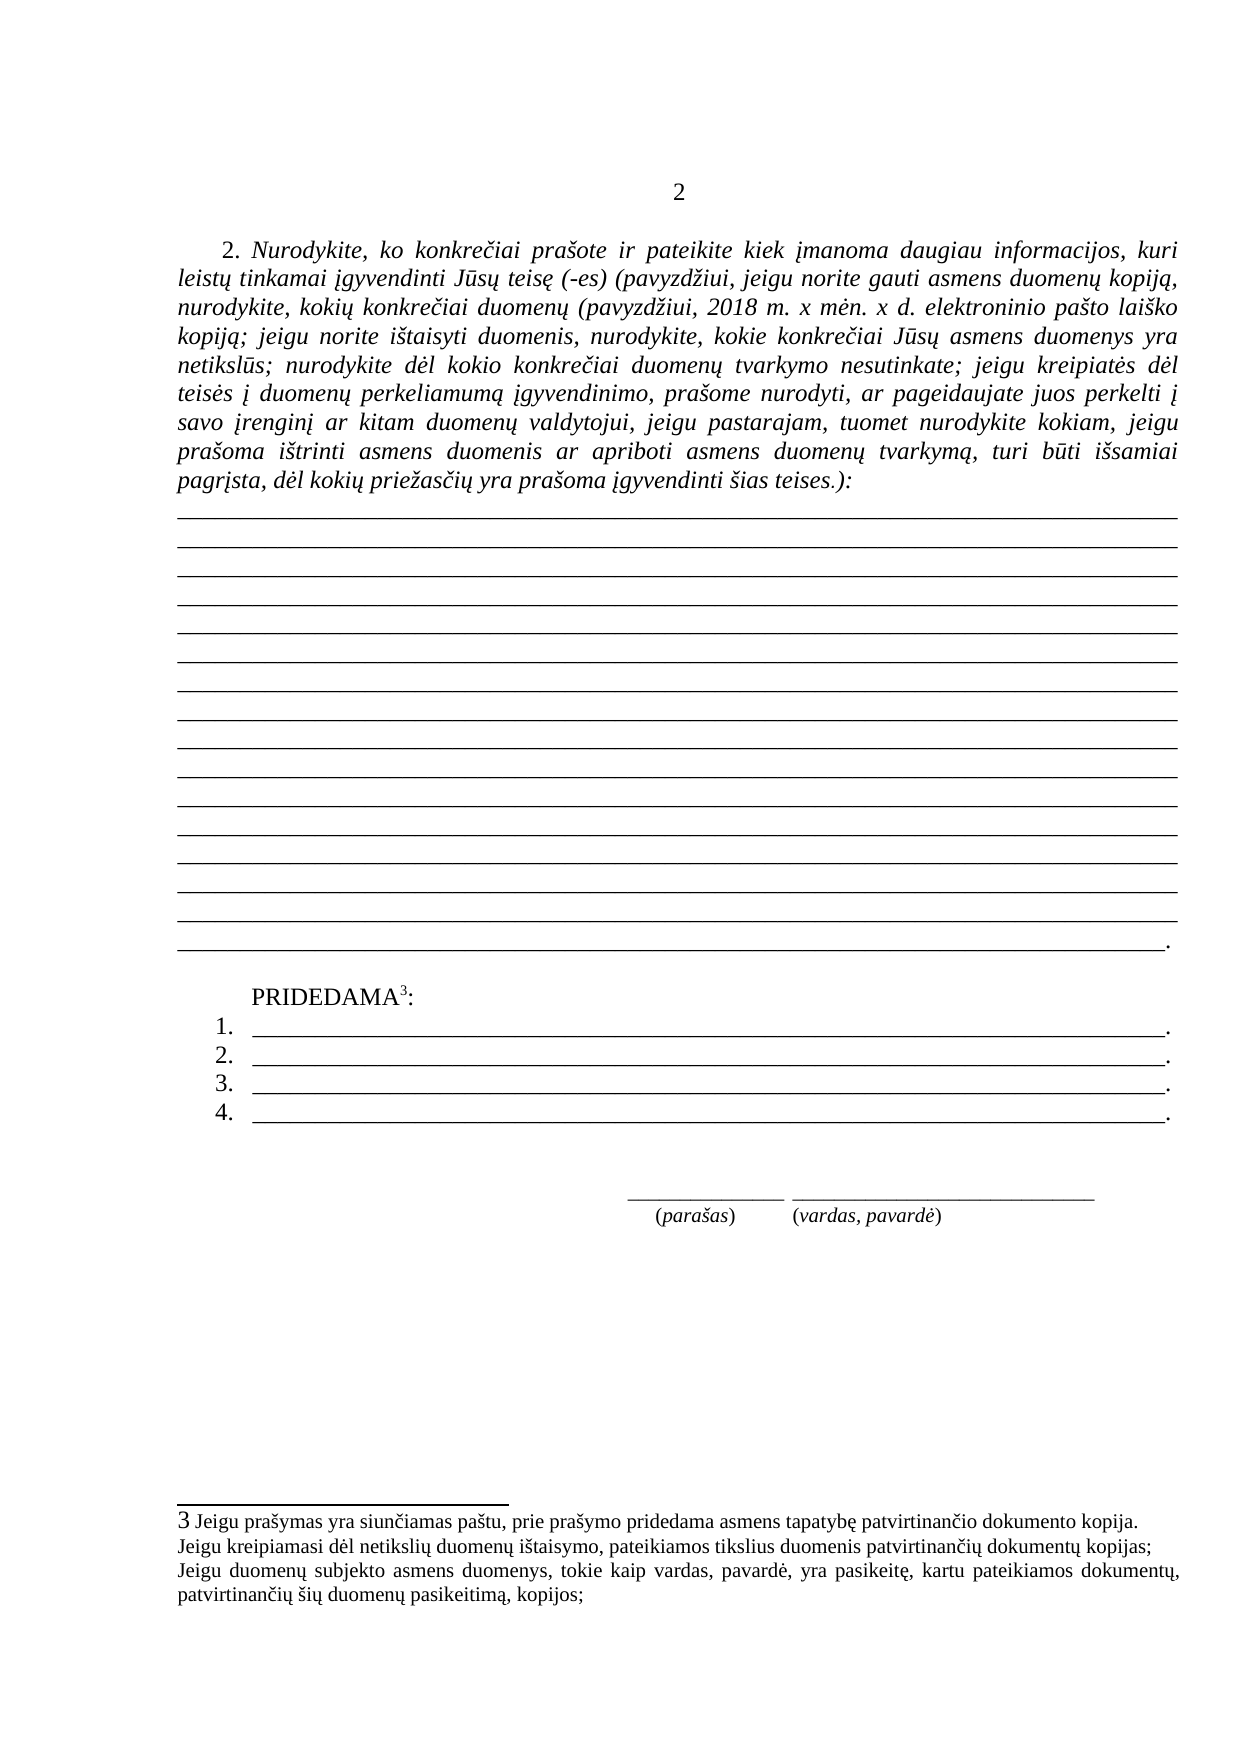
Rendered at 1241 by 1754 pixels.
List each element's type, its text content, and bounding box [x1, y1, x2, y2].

text Jeigu prašymas yra siunčiamas paštu, prie prašymo pridedama asmens tapatybę patvirtinančio dokumento kopija. [177, 1505, 1181, 1534]
text PRIDEDAMA: [177, 982, 1181, 1011]
text 2. Nurodykite, ko konkrečiai prašote ir pateikite kiek įmanoma daugiau informacijos, kuri leistų tinkamai įgyvendinti Jūsų teisę (-es) (pavyzdžiui, jeigu norite gauti asmens duomenų kopiją, nurodykite, kokių konkrečiai duomenų (pavyzdžiui, 2018 m. x mėn. x d. elektroninio pašto laiško kopiją; jeigu norite ištaisyti duomenis, nurodykite, kokie konkrečiai Jūsų asmens duomenys yra netikslūs; nurodykite dėl kokio konkrečiai duomenų tvarkymo nesutinkate; jeigu kreipiatės dėl teisės į duomenų perkeliamumą įgyvendinimo, prašome nurodyti, ar pageidaujate juos perkelti į savo įrenginį ar kitam duomenų valdytojui, jeigu pastarajam, tuomet nurodykite kokiam, jeigu prašoma ištrinti asmens duomenis ar apriboti asmens duomenų tvarkymą, turi būti išsamiai pagrįsta, dėl kokių priežasčių yra prašoma įgyvendinti šias teises.): [177, 235, 1181, 493]
text 4. _________________________________________________________________________. [215, 1097, 1181, 1126]
text 3. _________________________________________________________________________. [215, 1068, 1181, 1097]
text Jeigu kreipiamasi dėl netikslių duomenų ištaisymo, pateikiamos tikslius duomenis patvirtinančių dokumentų kopijas; [177, 1534, 1181, 1558]
text (parašas) (vardas, pavardė) [252, 1203, 1181, 1227]
text _______________________________________________________________________________________________________________________________________________________________________________________________________________________________________________________________________________________________________________________________________________________________________________________________________________________________________________________________________________________________________________________________________________________________________________________________________________________________________________________________________________________________________________________________________________________________________________________________________________________________________________________________________________________________________________________________________________________________________________________________________________________________________________________________________________________________________________________________________________________________________________________________________________________________________________________________________________________________________________________________. [177, 493, 1181, 953]
text 1. _________________________________________________________________________. [215, 1011, 1181, 1040]
text Jeigu duomenų subjekto asmens duomenys, tokie kaip vardas, pavardė, yra pasikeitę, kartu pateikiamos dokumentų, patvirtinančių šių duomenų pasikeitimą, kopijos; [177, 1558, 1181, 1606]
text _______________ _____________________________ [252, 1179, 1181, 1203]
text 2. _________________________________________________________________________. [215, 1040, 1181, 1068]
